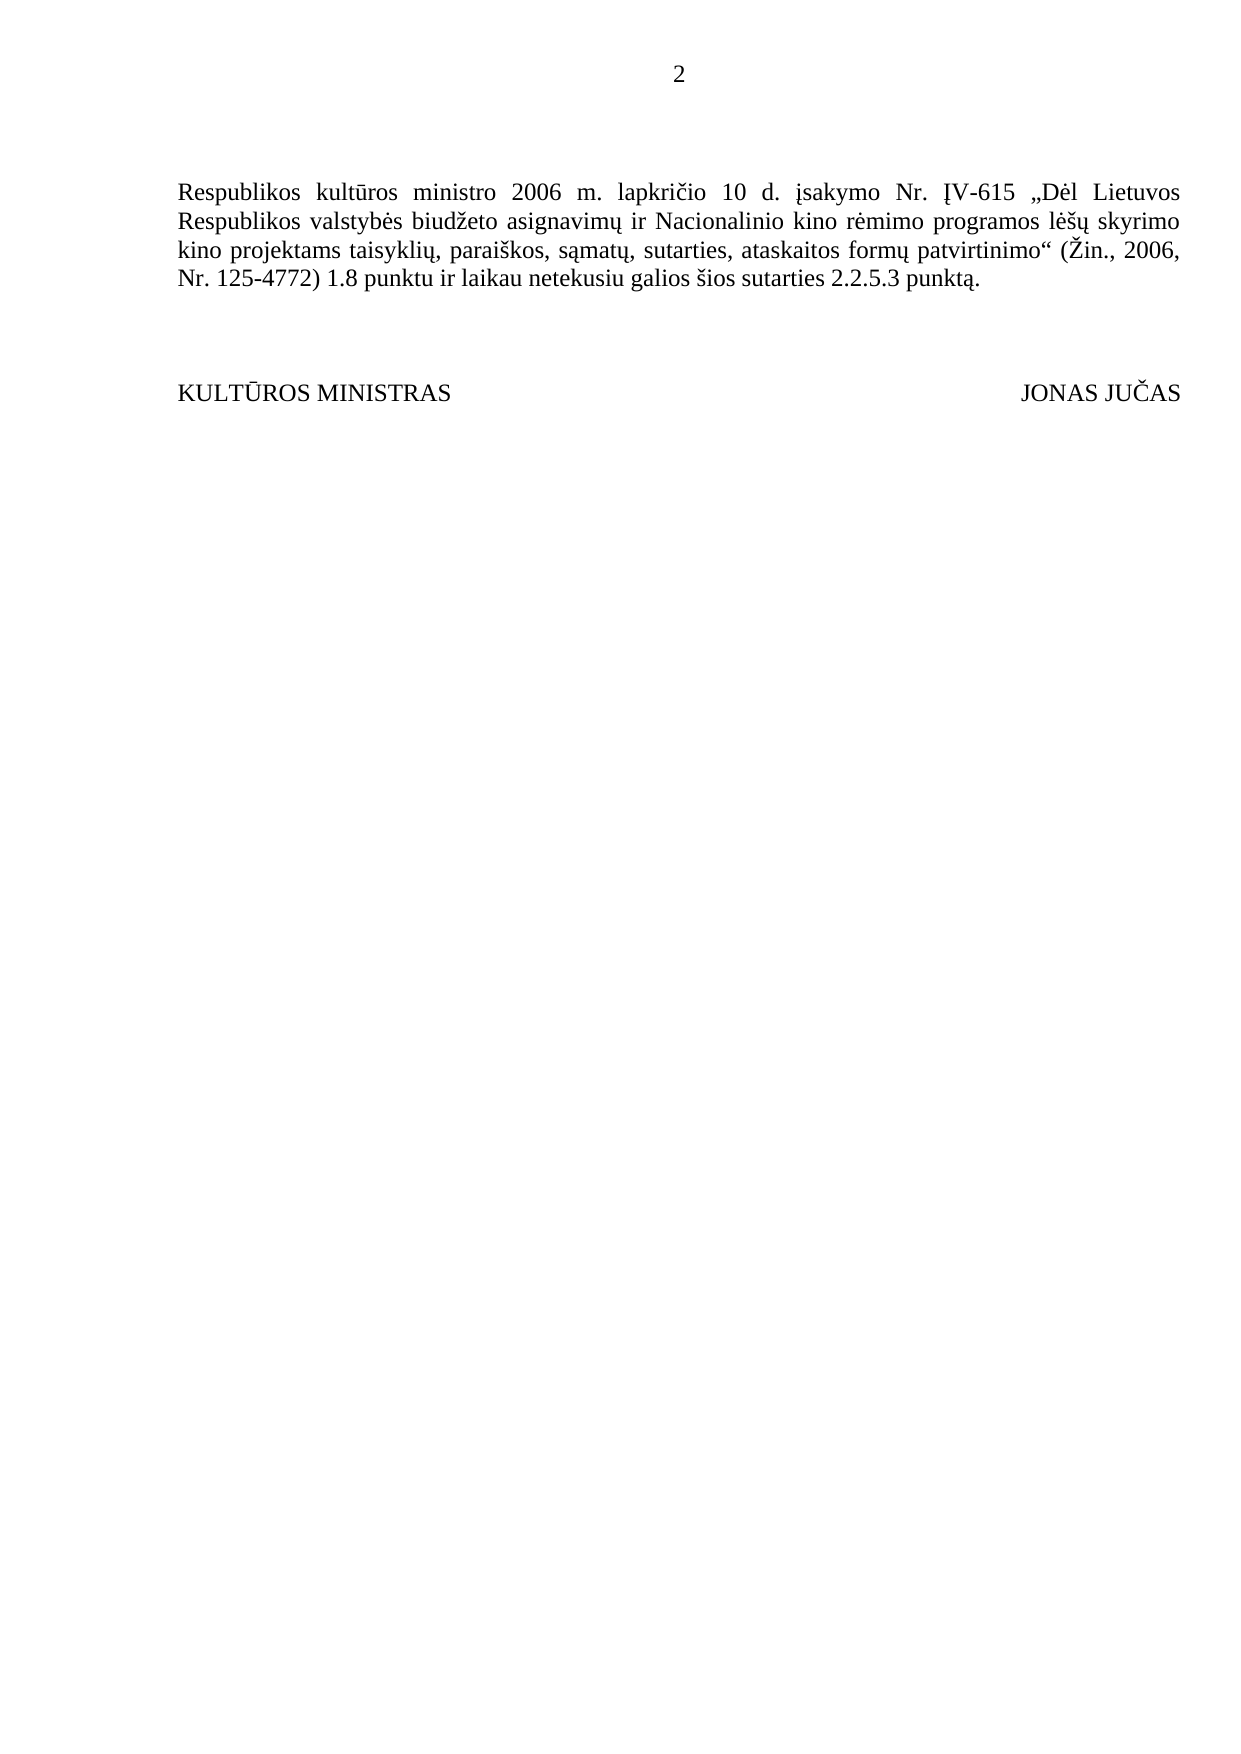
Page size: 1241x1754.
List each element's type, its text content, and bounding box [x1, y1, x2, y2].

text Respublikos kultūros ministro 2006 m. lapkričio 10 d. įsakymo Nr. ĮV-615 „Dėl Lietuvos Respublikos valstybės biudžeto asignavimų ir Nacionalinio kino rėmimo programos lėšų skyrimo kino projektams taisyklių, paraiškos, sąmatų, sutarties, ataskaitos formų patvirtinimo“ (Žin., 2006, Nr. 125-4772) 1.8 punktu ir laikau netekusiu galios šios sutarties 2.2.5.3 punktą. [177, 177, 1181, 292]
text KULTŪROS MINISTRAS JONAS JUČAS [177, 378, 1181, 407]
